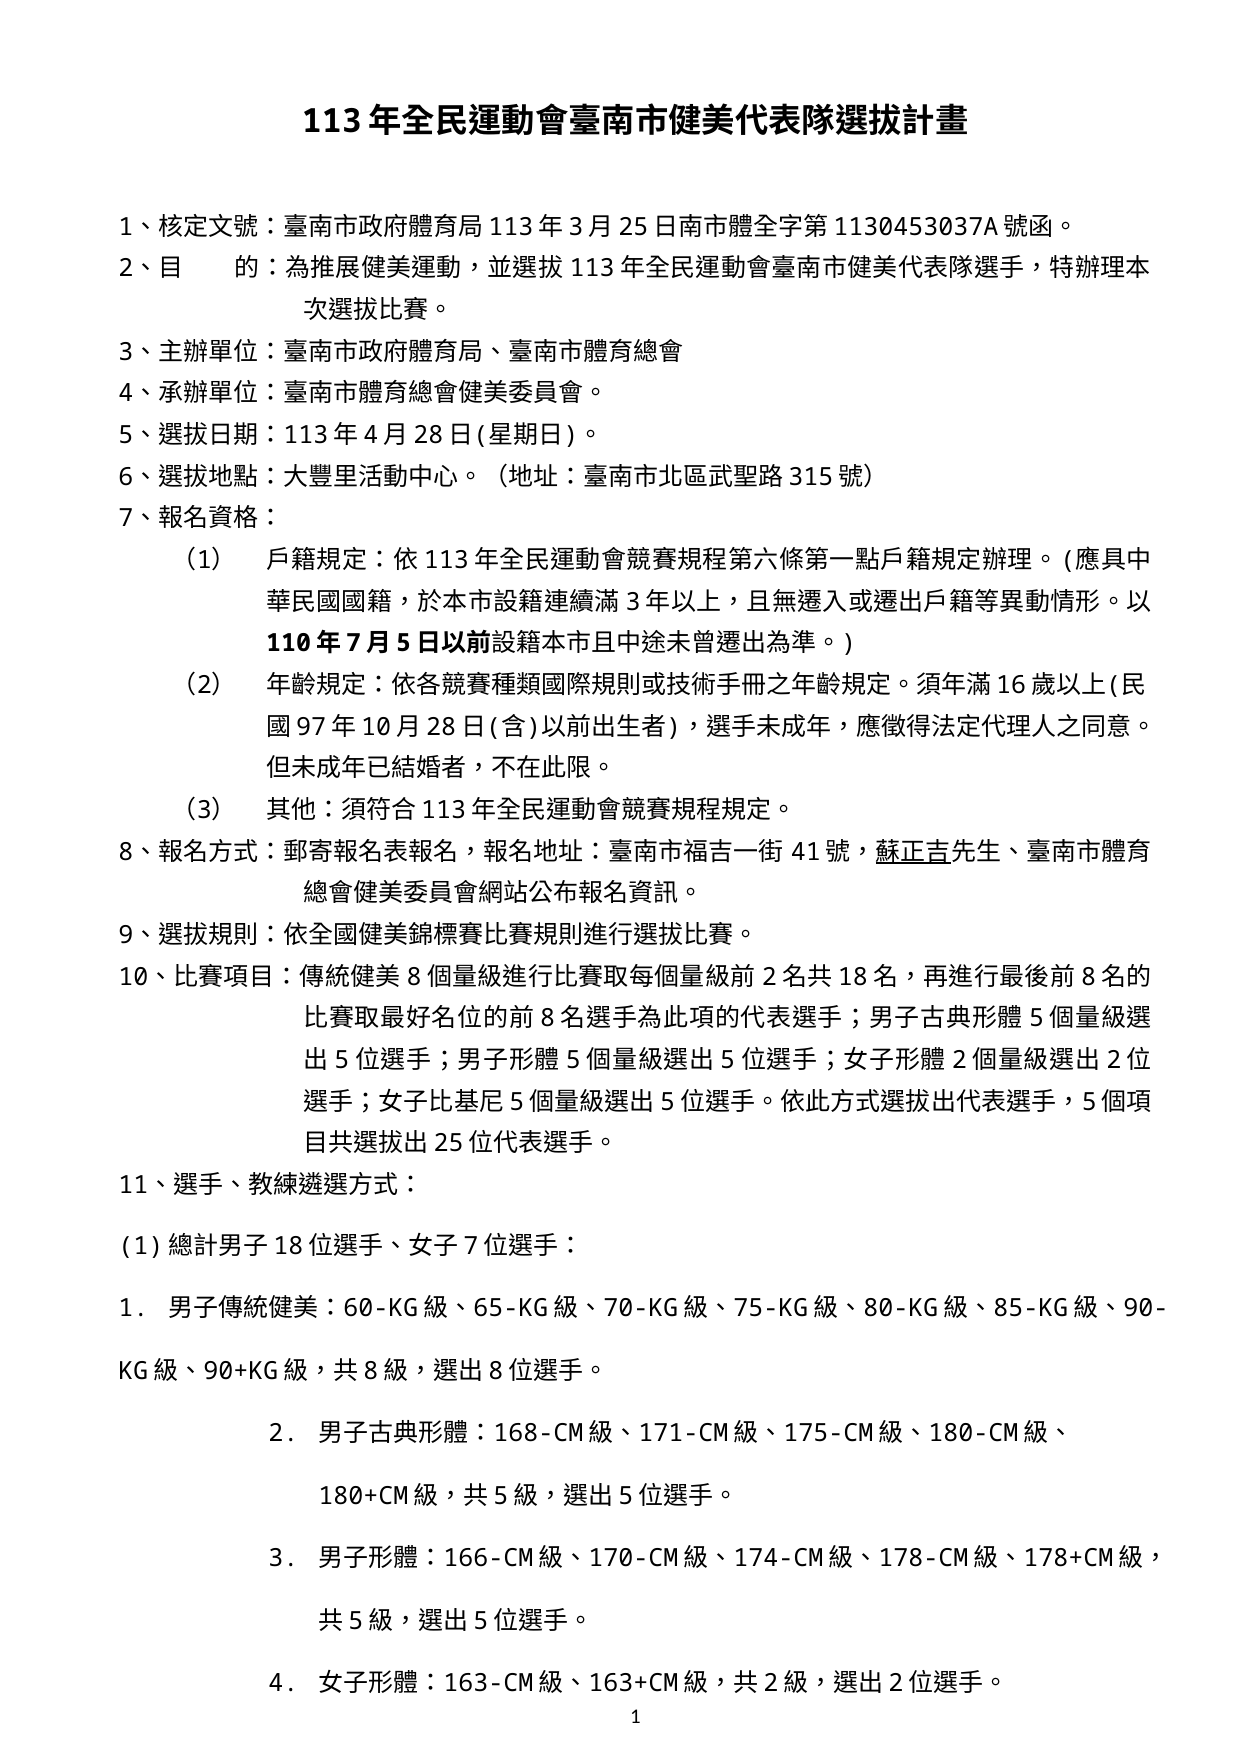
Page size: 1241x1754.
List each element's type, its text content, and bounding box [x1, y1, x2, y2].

list 選拔地點：大豐里活動中心。（地址：臺南市北區武聖路315號） [118, 452, 1152, 493]
text 113年全民運動會臺南市健美代表隊選拔計畫 [118, 77, 1152, 139]
list 男子形體：166-CM級、170-CM級、174-CM級、178-CM級、178+CM級，共5級，選出5位選手。 [268, 1514, 1152, 1639]
list 男子古典形體：168-CM級、171-CM級、175-CM級、180-CM級、180+CM級，共5級，選出5位選手。 [268, 1389, 1152, 1514]
list 主辦單位：臺南市政府體育局、臺南市體育總會 [118, 327, 1152, 368]
list 報名方式：郵寄報名表報名，報名地址：臺南市福吉一街41號，蘇正吉先生、臺南市體育總會健美委員會網站公布報名資訊。 [118, 827, 1152, 910]
list 總計男子18位選手、女子7位選手： [118, 1202, 1181, 1264]
list 戶籍規定：依113年全民運動會競賽規程第六條第一點戶籍規定辦理。(應具中華民國國籍，於本市設籍連續滿3年以上，且無遷入或遷出戶籍等異動情形。以110年7月5日以前設籍本市且中途未曾遷出為準。) [172, 535, 1152, 660]
list 承辦單位：臺南市體育總會健美委員會。 [118, 368, 1152, 410]
list 比賽項目：傳統健美8個量級進行比賽取每個量級前2名共18名，再進行最後前8名的比賽取最好名位的前8名選手為此項的代表選手；男子古典形體5個量級選出5位選手；男子形體5個量級選出5位選手；女子形體2個量級選出2位選手；女子比基尼5個量級選出5位選手。依此方式選拔出代表選手，5個項目共選拔出25位代表選手。 [118, 952, 1152, 1160]
list 報名資格： [118, 493, 1152, 535]
list 年齡規定：依各競賽種類國際規則或技術手冊之年齡規定。須年滿16歲以上(民國97年10月28日(含)以前出生者)，選手未成年，應徵得法定代理人之同意。但未成年已結婚者，不在此限。 [172, 660, 1152, 785]
list 核定文號：臺南市政府體育局113年3月25日南市體全字第1130453037A號函。 [118, 202, 1152, 243]
list 女子形體：163-CM級、163+CM級，共2級，選出2位選手。 [268, 1639, 1152, 1702]
list 其他：須符合113年全民運動會競賽規程規定。 [172, 785, 1152, 827]
list 選拔規則：依全國健美錦標賽比賽規則進行選拔比賽。 [118, 910, 1152, 952]
list 男子傳統健美：60-KG級、65-KG級、70-KG級、75-KG級、80-KG級、85-KG級、90-KG級、90+KG級，共8級，選出8位選手。 [118, 1264, 1181, 1389]
list 目 的：為推展健美運動，並選拔113年全民運動會臺南市健美代表隊選手，特辦理本次選拔比賽。 [118, 243, 1152, 327]
list 選拔日期：113年4月28日(星期日)。 [118, 410, 1152, 452]
list 選手、教練遴選方式： [118, 1160, 1152, 1202]
